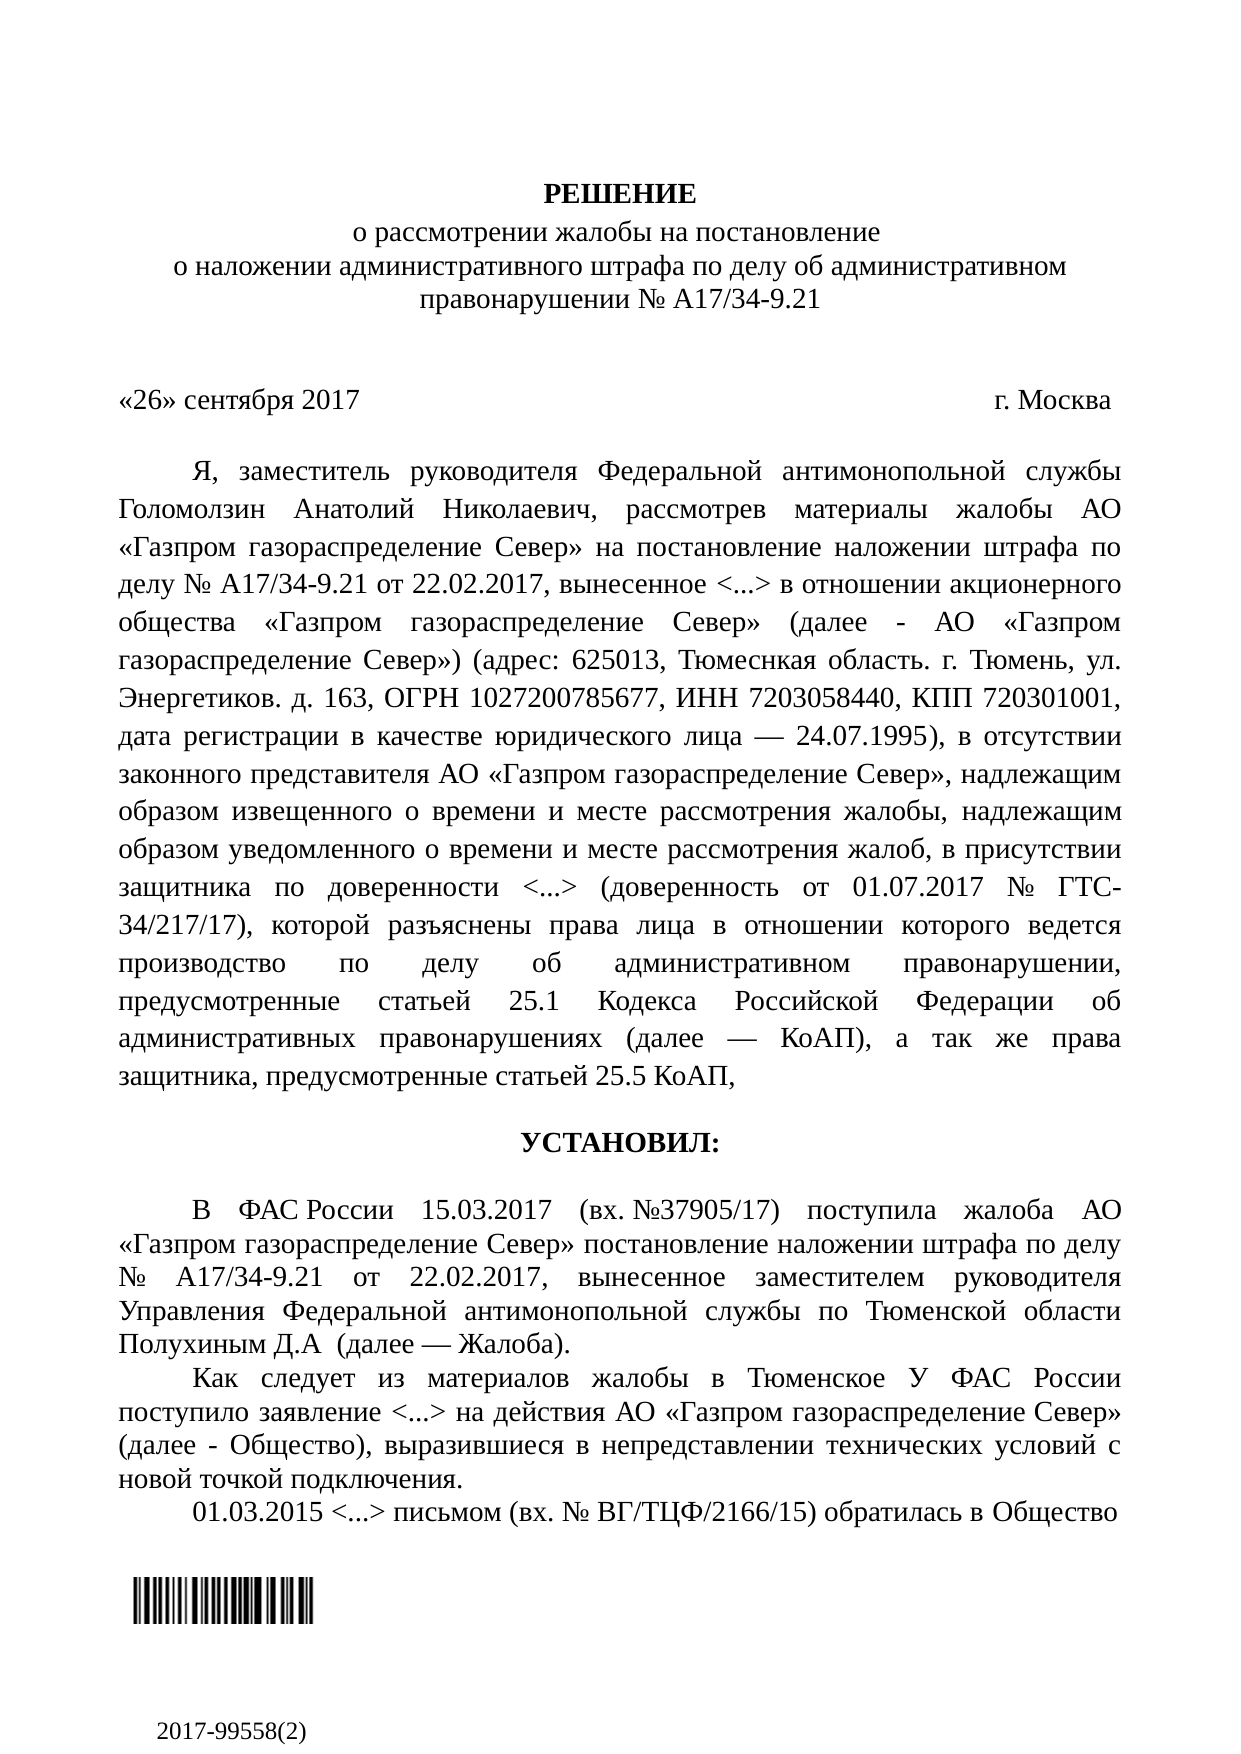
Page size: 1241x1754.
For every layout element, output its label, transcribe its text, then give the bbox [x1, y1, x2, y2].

text Я, заместитель руководителя Федеральной антимонопольной службы Голомолзин Анатолий Николаевич, рассмотрев материалы жалобы АО «Газпром газораспределение Север» на постановление наложении штрафа по делу № А17/34-9.21 от 22.02.2017, вынесенное <...> в отношении акционерного общества «Газпром газораспределение Север» (далее - АО «Газпром газораспределение Север») (адрес: 625013, Тюмеснкая область. г. Тюмень, ул. Энергетиков. д. 163, ОГРН 1027200785677, ИНН 7203058440, КПП 720301001, дата регистрации в качестве юридического лица — 24.07.1995), в отсутствии законного представителя АО «Газпром газораспределение Север», надлежащим образом извещенного о времени и месте рассмотрения жалобы, надлежащим образом уведомленного о времени и месте рассмотрения жалоб, в присутствии защитника по доверенности <...> (доверенность от 01.07.2017 № ГТС-34/217/17), которой разъяснены права лица в отношении которого ведется производство по делу об административном правонарушении, предусмотренные статьей 25.1 Кодекса Российской Федерации об административных правонарушениях (далее — КоАП), а так же права защитника, предусмотренные статьей 25.5 КоАП, [118, 449, 1122, 1092]
picture [118, 1577, 331, 1624]
text о наложении административного штрафа по делу об административном правонарушении № А17/34-9.21 [118, 248, 1122, 315]
text В ФАС России 15.03.2017 (вх. №37905/17) поступила жалоба АО «Газпром газораспределение Север» постановление наложении штрафа по делу № А17/34-9.21 от 22.02.2017, вынесенное заместителем руководителя Управления Федеральной антимонопольной службы по Тюменской области Полухиным Д.А (далее — Жалоба). [118, 1192, 1122, 1360]
text «26» сентября 2017 г. Москва [118, 382, 1122, 415]
text Как следует из материалов жалобы в Тюменское У ФАС России поступило заявление <...> на действия АО «Газпром газораспределение Север» (далее - Общество), выразившиеся в непредставлении технических условий с новой точкой подключения. [118, 1360, 1122, 1494]
text УСТАНОВИЛ: [118, 1125, 1122, 1159]
text о рассмотрении жалобы на постановление [118, 210, 1122, 248]
text 01.03.2015 <...> письмом (вх. № ВГ/ТЦФ/2166/15) обратилась в Общество [118, 1494, 1118, 1528]
text РЕШЕНИЕ [118, 176, 1122, 210]
